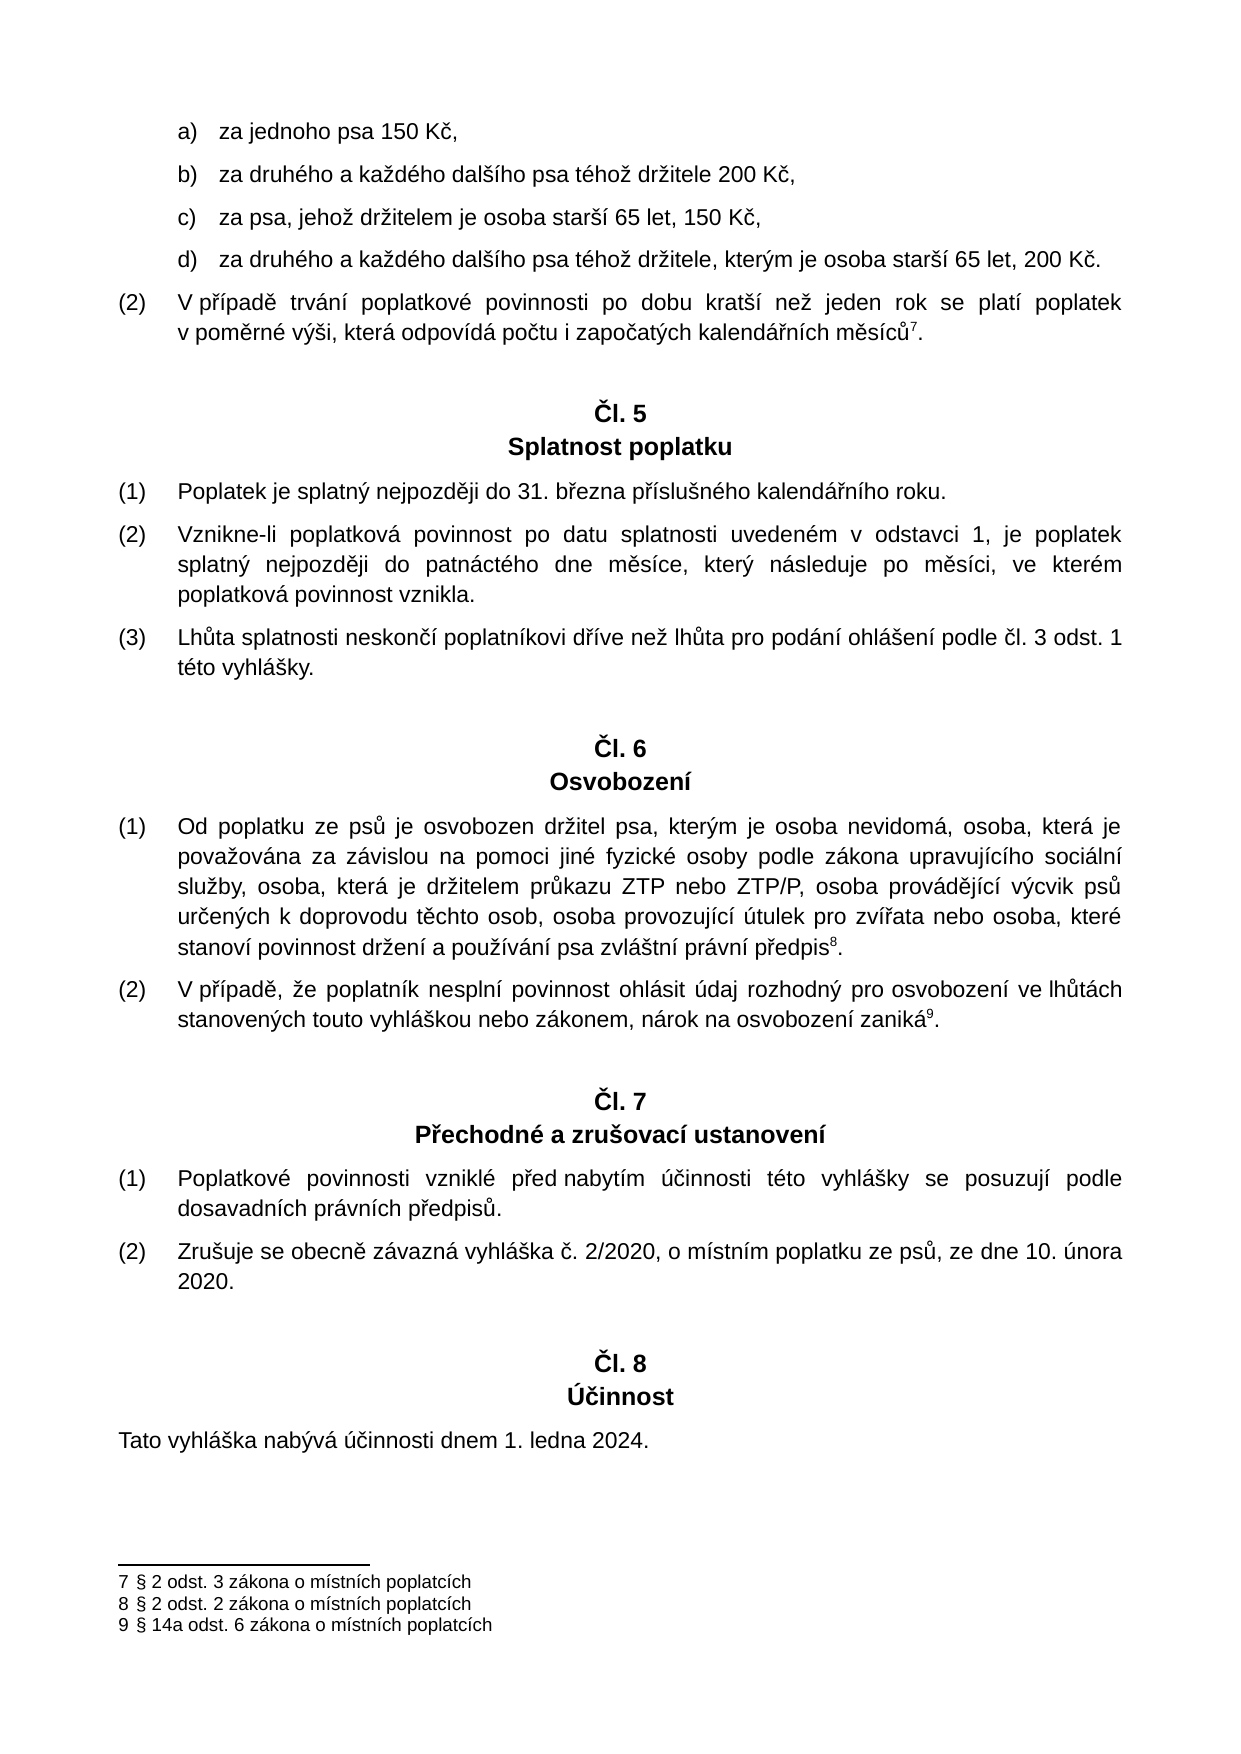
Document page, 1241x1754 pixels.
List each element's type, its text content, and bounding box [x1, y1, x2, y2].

list Poplatkové povinnosti vzniklé před nabytím účinnosti této vyhlášky se posuzují podle dosavadních právních předpisů. [118, 1165, 1122, 1222]
subtitle Čl. 5 Splatnost poplatku [118, 399, 1122, 461]
list Vznikne-li poplatková povinnost po datu splatnosti uvedeném v odstavci 1, je poplatek splatný nejpozději do patnáctého dne měsíce, který následuje po měsíci, ve kterém poplatková povinnost vznikla. [118, 521, 1122, 607]
subtitle Čl. 6 Osvobození [118, 734, 1122, 796]
list Lhůta splatnosti neskončí poplatníkovi dříve než lhůta pro podání ohlášení podle čl. 3 odst. 1 této vyhlášky. [118, 624, 1122, 680]
subtitle Čl. 7 Přechodné a zrušovací ustanovení [118, 1087, 1122, 1148]
list za druhého a každého dalšího psa téhož držitele, kterým je osoba starší 65 let, 200 Kč. [177, 246, 1122, 273]
subtitle Čl. 8 Účinnost [118, 1348, 1122, 1410]
list za psa, jehož držitelem je osoba starší 65 let, 150 Kč, [177, 203, 1122, 230]
text Tato vyhláška nabývá účinnosti dnem 1. ledna 2024. [118, 1427, 1122, 1453]
list § 2 odst. 2 zákona o místních poplatcích [118, 1592, 1122, 1614]
list V případě, že poplatník nesplní povinnost ohlásit údaj rozhodný pro osvobození ve lhůtách stanovených touto vyhláškou nebo zákonem, nárok na osvobození zaniká. [118, 976, 1122, 1033]
list Poplatek je splatný nejpozději do 31. března příslušného kalendářního roku. [118, 478, 1122, 504]
list § 14a odst. 6 zákona o místních poplatcích [118, 1614, 1122, 1635]
list za jednoho psa 150 Kč, [177, 118, 1122, 144]
list za druhého a každého dalšího psa téhož držitele 200 Kč, [177, 161, 1122, 187]
list Od poplatku ze psů je osvobozen držitel psa, kterým je osoba nevidomá, osoba, která je považována za závislou na pomoci jiné fyzické osoby podle zákona upravujícího sociální služby, osoba, která je držitelem průkazu ZTP nebo ZTP/P, osoba provádějící výcvik psů určených k doprovodu těchto osob, osoba provozující útulek pro zvířata nebo osoba, které stanoví povinnost držení a používání psa zvláštní právní předpis. [118, 813, 1122, 960]
list V případě trvání poplatkové povinnosti po dobu kratší než jeden rok se platí poplatek v poměrné výši, která odpovídá počtu i započatých kalendářních měsíců. [118, 289, 1122, 346]
list § 2 odst. 3 zákona o místních poplatcích [118, 1571, 1122, 1592]
list Zrušuje se obecně závazná vyhláška č. 2/2020, o místním poplatku ze psů, ze dne 10. února 2020. [118, 1238, 1122, 1295]
